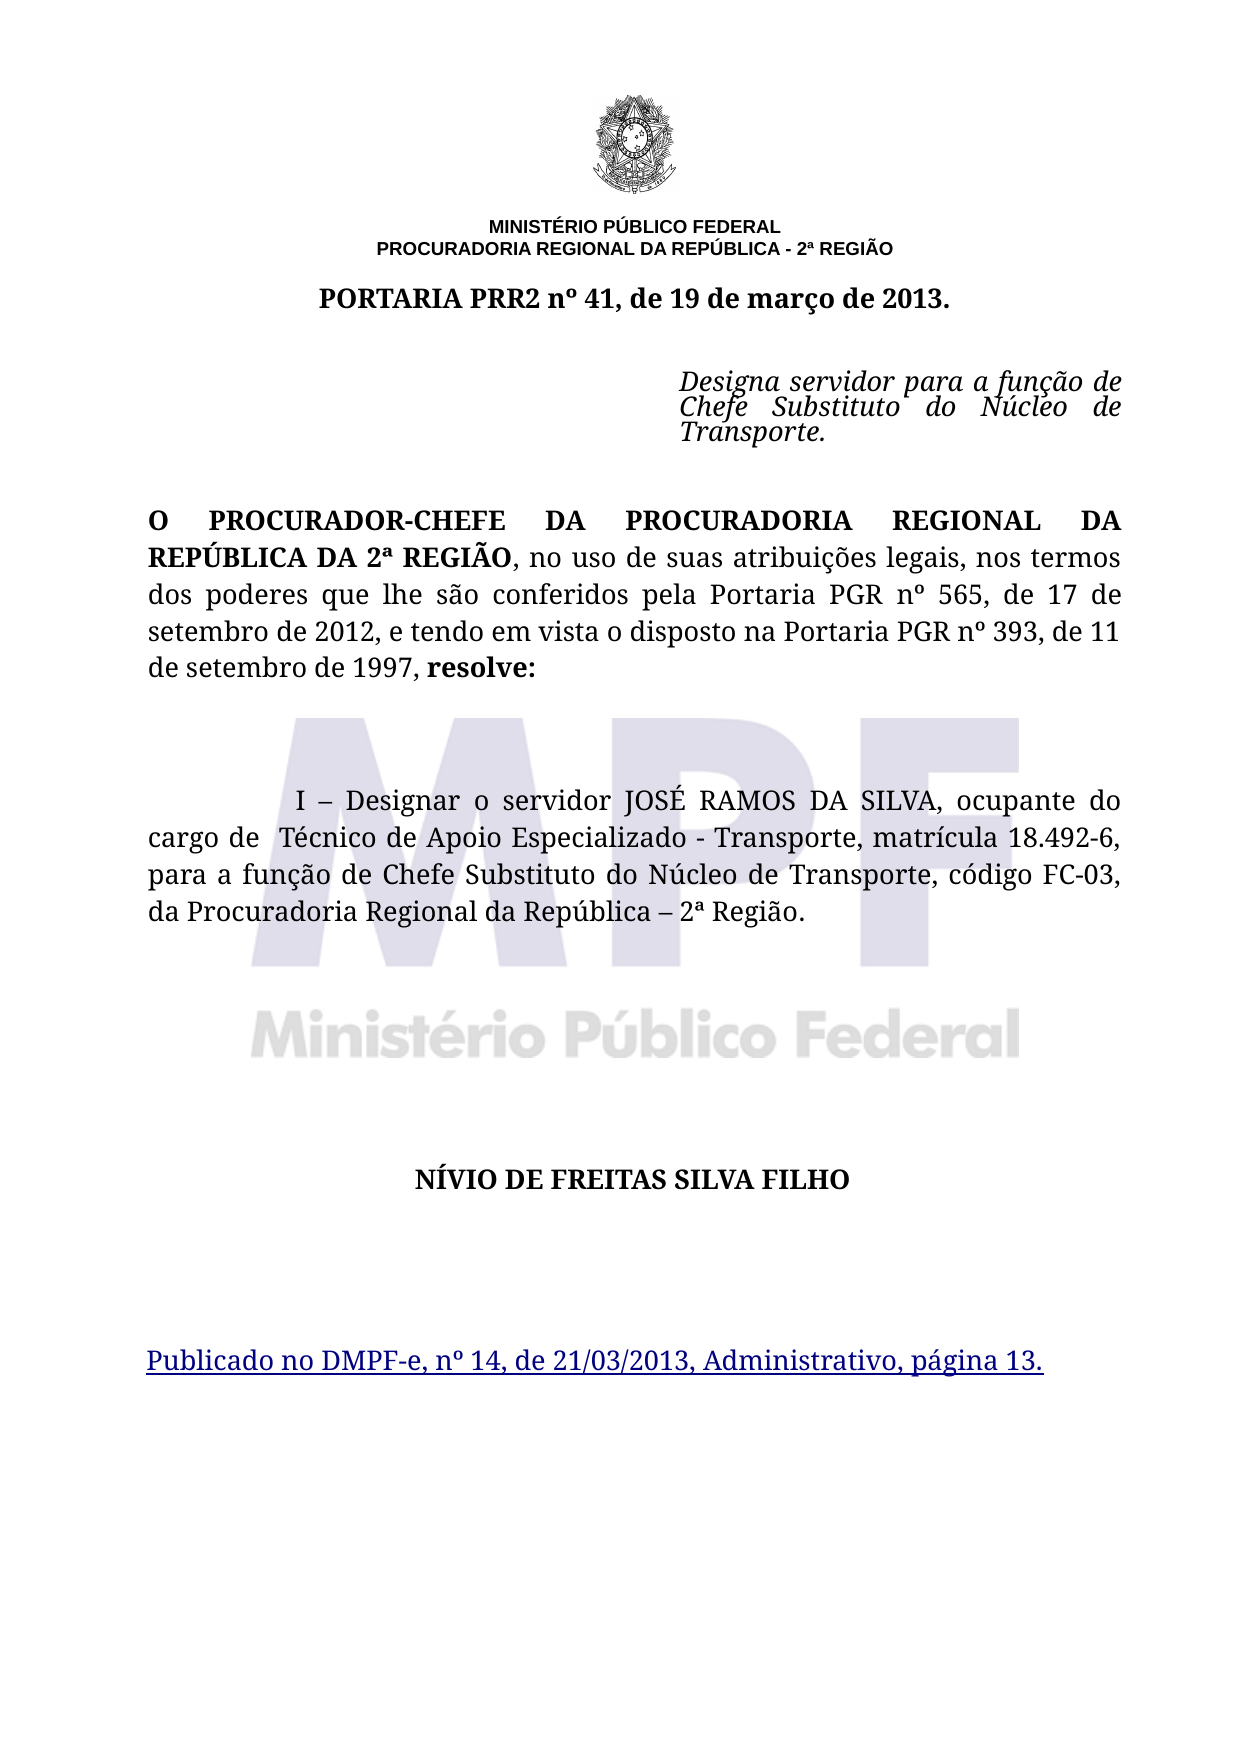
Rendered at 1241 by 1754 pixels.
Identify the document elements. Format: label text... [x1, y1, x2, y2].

text PROCURADORIA REGIONAL DA REPÚBLICA - 2ª REGIÃO [148, 237, 1122, 259]
text MINISTÉRIO PÚBLICO FEDERAL [148, 216, 1122, 237]
text Publicado no DMPF-e, nº 14, de 21/03/2013, Administrativo, página 13. [622, 1351, 1119, 1376]
text I – Designar o servidor JOSÉ RAMOS DA SILVA, ocupante do cargo de Técnico de Apoio Especializado - Transporte, matrícula 18.492-6, para a função de Chefe Substituto do Núcleo de Transporte, código FC-03, da Procuradoria Regional da República – 2ª Região. [148, 782, 1122, 929]
picture [592, 95, 678, 194]
text Publicado no DMPF-e, nº 14, de 21/03/2013, Administrativo, página 13. [146, 1351, 588, 1373]
picture [251, 929, 1019, 1058]
text O PROCURADOR-CHEFE DA PROCURADORIA REGIONAL DA REPÚBLICA DA 2ª REGIÃO, no uso de suas atribuições legais, nos termos dos poderes que lhe são conferidos pela Portaria PGR nº 565, de 17 de setembro de 2012, e tendo em vista o disposto na Portaria PGR nº 393, de 11 de setembro de 1997, resolve: [148, 501, 1122, 686]
text NÍVIO DE FREITAS SILVA FILHO [146, 1169, 1119, 1194]
text PORTARIA PRR2 nº 41, de 19 de março de 2013. [148, 280, 1122, 317]
picture [251, 718, 1019, 782]
text Designa servidor para a função de Chefe Substituto do Núcleo de Transporte. [679, 372, 1122, 447]
